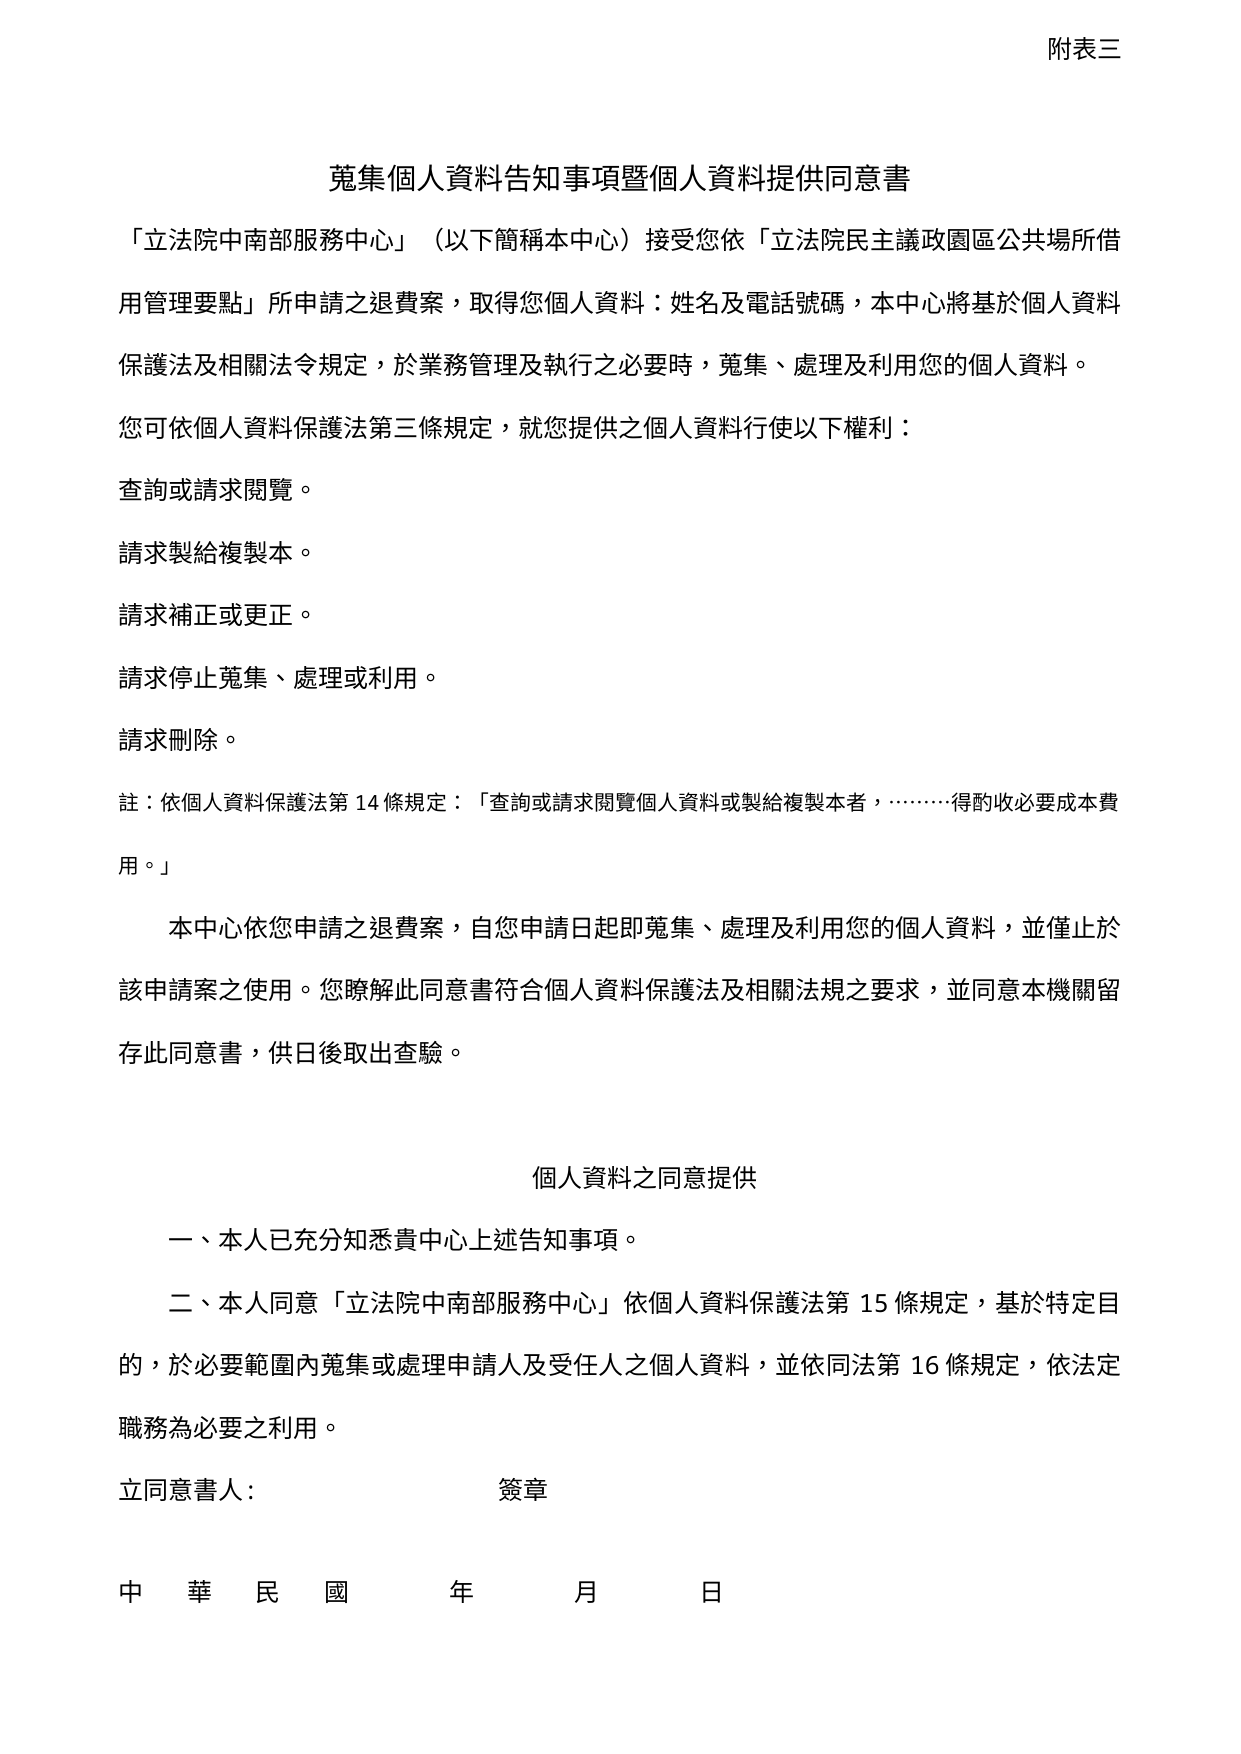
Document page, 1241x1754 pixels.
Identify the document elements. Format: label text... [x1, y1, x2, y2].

text 註：依個人資料保護法第14條規定：「查詢或請求閱覽個人資料或製給複製本者，………得酌收必要成本費用。」 [118, 760, 1122, 885]
text 請求補正或更正。 [118, 572, 1122, 635]
text 本中心依您申請之退費案，自您申請日起即蒐集、處理及利用您的個人資料，並僅止於該申請案之使用。您瞭解此同意書符合個人資料保護法及相關法規之要求，並同意本機關留存此同意書，供日後取出查驗。 [118, 885, 1122, 1072]
text 請求停止蒐集、處理或利用。 [118, 635, 1122, 697]
text 請求製給複製本。 [118, 510, 1122, 572]
text 二、本人同意「立法院中南部服務中心」依個人資料保護法第15條規定，基於特定目的，於必要範圍內蒐集或處理申請人及受任人之個人資料，並依同法第16條規定，依法定職務為必要之利用。 [118, 1260, 1122, 1447]
text 查詢或請求閱覽。 [118, 447, 1122, 510]
text 請求刪除。 [118, 697, 1122, 760]
text 您可依個人資料保護法第三條規定，就您提供之個人資料行使以下權利： [118, 385, 1122, 447]
text 立同意書人: 簽章 [118, 1447, 1122, 1510]
text 中華民國 年 月 日 [118, 1572, 1122, 1608]
text 一、本人已充分知悉貴中心上述告知事項。 [118, 1197, 1122, 1260]
text 蒐集個人資料告知事項暨個人資料提供同意書 [118, 135, 1122, 197]
text 「立法院中南部服務中心」（以下簡稱本中心）接受您依「立法院民主議政園區公共場所借用管理要點」所申請之退費案，取得您個人資料：姓名及電話號碼，本中心將基於個人資料保護法及相關法令規定，於業務管理及執行之必要時，蒐集、處理及利用您的個人資料。 [118, 197, 1122, 385]
text 個人資料之同意提供 [118, 1135, 1122, 1197]
